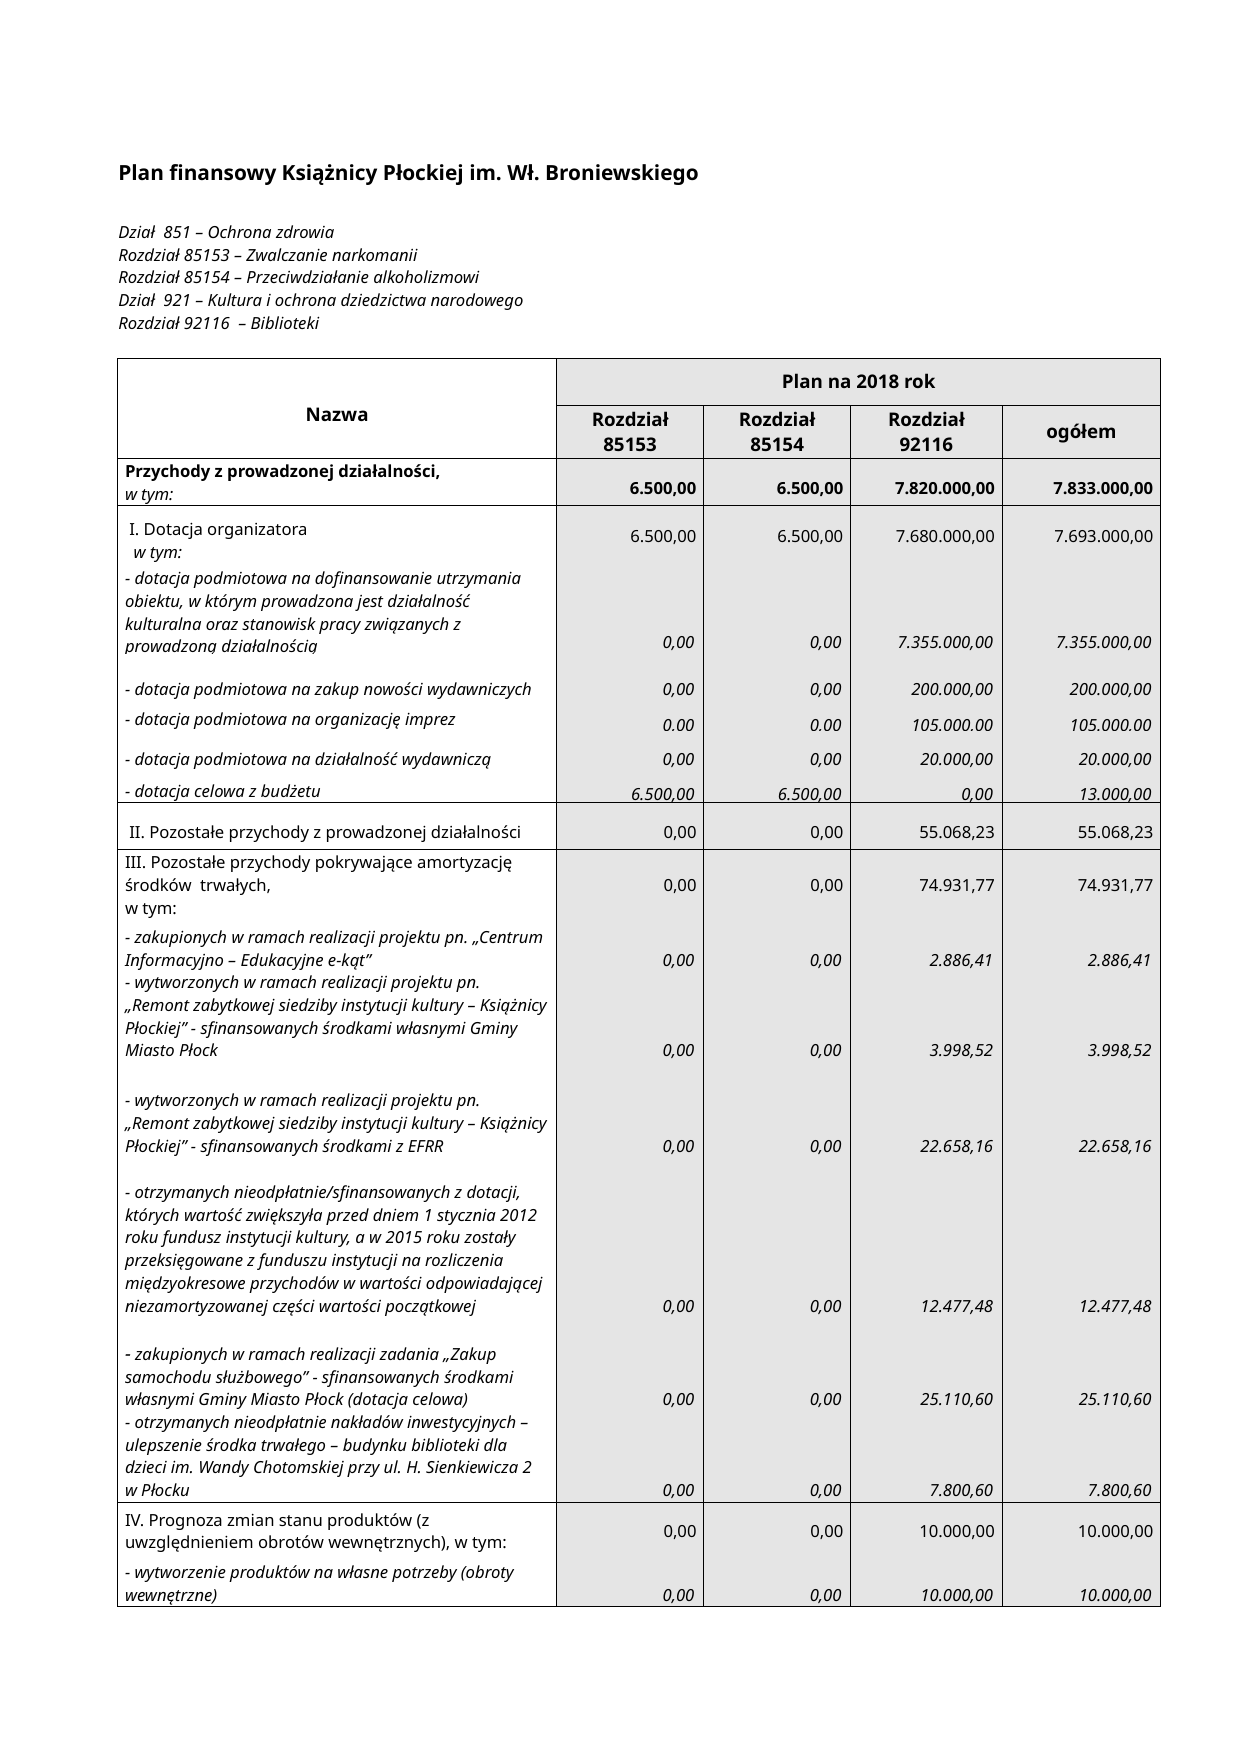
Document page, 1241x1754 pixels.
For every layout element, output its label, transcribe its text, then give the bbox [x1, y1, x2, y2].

table_cell - zakupionych w ramach realizacji projektu pn. „Centrum Informacyjno – Edukacyjne e-kąt” [118, 921, 556, 971]
table_cell 10.000,00 [1003, 1561, 1160, 1606]
table_cell 0,00 [851, 771, 1002, 802]
table_cell 12.477,48 [851, 1157, 1002, 1317]
table_cell 55.068,23 [1003, 803, 1160, 849]
table_cell - dotacja podmiotowa na organizację imprez [118, 701, 556, 730]
table_cell 6.500,00 [704, 459, 850, 505]
table_cell 55.068,23 [851, 803, 1002, 849]
table_cell 105.000,00 [1003, 701, 1160, 730]
table_cell 7.355.000,00 [1003, 567, 1160, 654]
table_cell 0,00 [557, 1157, 703, 1317]
subtitle Dział 921 – Kultura i ochrona dziedzictwa narodowego [118, 288, 1122, 311]
table_cell 0,00 [557, 701, 703, 730]
table_cell 25.110,60 [1003, 1317, 1160, 1411]
table_cell 74.931,77 [1003, 850, 1160, 921]
table_cell 3.998,52 [1003, 971, 1160, 1062]
table_cell 200.000,00 [851, 654, 1002, 701]
table_cell 7.800,60 [851, 1411, 1002, 1502]
table_cell 22.658,16 [851, 1062, 1002, 1157]
table_cell 105.000,00 [851, 701, 1002, 730]
table_cell 3.998,52 [851, 971, 1002, 1062]
table_cell - dotacja podmiotowa na dofinansowanie utrzymania obiektu, w którym prowadzona jest działalność kulturalna oraz stanowisk pracy związanych z prowadzoną działalnością [118, 567, 556, 654]
table_cell - dotacja podmiotowa na zakup nowości wydawniczych [118, 654, 556, 701]
table_cell 20.000,00 [851, 730, 1002, 771]
table_cell III. Pozostałe przychody pokrywające amortyzację środków trwałych, w tym: [118, 850, 556, 921]
table_cell 0,00 [704, 1503, 850, 1561]
table_cell - dotacja celowa z budżetu [118, 771, 556, 802]
table_cell 0,00 [704, 850, 850, 921]
table_cell - otrzymanych nieodpłatnie nakładów inwestycyjnych – ulepszenie środka trwałego – budynku biblioteki dla dzieci im. Wandy Chotomskiej przy ul. H. Sienkiewicza 2 w Płocku [118, 1411, 556, 1502]
table_cell 0,00 [704, 730, 850, 771]
table_cell 0,00 [557, 803, 703, 849]
table_cell ogółem [1003, 406, 1160, 458]
table_cell 200.000,00 [1003, 654, 1160, 701]
table_cell 0,00 [557, 850, 703, 921]
table_cell 2.886,41 [851, 921, 1002, 971]
table_cell 12.477,48 [1003, 1157, 1160, 1317]
table_cell 7.800,60 [1003, 1411, 1160, 1502]
table_cell 74.931,77 [851, 850, 1002, 921]
table_cell - otrzymanych nieodpłatnie/sfinansowanych z dotacji, których wartość zwiększyła przed dniem 1 stycznia 2012 roku fundusz instytucji kultury, a w 2015 roku zostały przeksięgowane z funduszu instytucji na rozliczenia międzyokresowe przychodów w wartości odpowiadającej niezamortyzowanej części wartości początkowej [118, 1157, 556, 1317]
table_cell 6.500,00 [704, 771, 850, 802]
table_cell 0,00 [557, 567, 703, 654]
table_cell 10.000,00 [851, 1503, 1002, 1561]
table_cell - wytworzonych w ramach realizacji projektu pn. „Remont zabytkowej siedziby instytucji kultury – Książnicy Płockiej” - sfinansowanych środkami własnymi Gminy Miasto Płock [118, 971, 556, 1062]
table_cell 6.500,00 [557, 771, 703, 802]
table_cell 0,00 [704, 1317, 850, 1411]
table_cell 7.833.000,00 [1003, 459, 1160, 505]
table_cell 0,00 [557, 1062, 703, 1157]
table_cell 0,00 [557, 730, 703, 771]
table_cell 7.693.000,00 [1003, 506, 1160, 567]
table_cell 2.886,41 [1003, 921, 1160, 971]
table_cell 0,00 [704, 567, 850, 654]
table_cell Rozdział 85154 [704, 406, 850, 458]
table_cell II. Pozostałe przychody z prowadzonej działalności [118, 803, 556, 849]
table_cell 0,00 [557, 1317, 703, 1411]
table_cell 0,00 [704, 1062, 850, 1157]
table_cell 0,00 [557, 971, 703, 1062]
table_cell I. Dotacja organizatora w tym: [118, 506, 556, 567]
table_cell 0,00 [557, 1503, 703, 1561]
table_header Nazwa [118, 359, 556, 458]
table_cell 10.000,00 [851, 1561, 1002, 1606]
table_cell 0,00 [704, 803, 850, 849]
table_cell - wytworzonych w ramach realizacji projektu pn. „Remont zabytkowej siedziby instytucji kultury – Książnicy Płockiej” - sfinansowanych środkami z EFRR [118, 1062, 556, 1157]
table_cell - wytworzenie produktów na własne potrzeby (obroty wewnętrzne) [118, 1561, 556, 1606]
table_cell 0,00 [704, 1561, 850, 1606]
table_cell 6.500,00 [557, 506, 703, 567]
table_cell 25.110,60 [851, 1317, 1002, 1411]
table_cell 0,00 [704, 921, 850, 971]
table_cell 0,00 [557, 654, 703, 701]
table_cell 0,00 [557, 1411, 703, 1502]
table_cell - zakupionych w ramach realizacji zadania „Zakup samochodu służbowego” - sfinansowanych środkami własnymi Gminy Miasto Płock (dotacja celowa) [118, 1317, 556, 1411]
table_cell 13.000,00 [1003, 771, 1160, 802]
table_cell 22.658,16 [1003, 1062, 1160, 1157]
table_cell 0,00 [704, 1157, 850, 1317]
subtitle Dział 851 – Ochrona zdrowia Rozdział 85153 – Zwalczanie narkomanii Rozdział 85154 – Przeciwdziałanie alkoholizmowi [118, 220, 1122, 288]
subtitle Rozdział 92116 – Biblioteki [118, 311, 1122, 334]
table_cell 0,00 [704, 654, 850, 701]
table_cell 20.000,00 [1003, 730, 1160, 771]
table_cell Rozdział 85153 [557, 406, 703, 458]
table_cell 10.000,00 [1003, 1503, 1160, 1561]
table_header Plan na 2018 rok [557, 359, 1160, 405]
table_cell 6.500,00 [704, 506, 850, 567]
text Plan finansowy Książnicy Płockiej im. Wł. Broniewskiego [118, 158, 1122, 186]
table_cell Rozdział 92116 [851, 406, 1002, 458]
table_cell Przychody z prowadzonej działalności, w tym: [118, 459, 556, 505]
table_cell IV. Prognoza zmian stanu produktów (z uwzględnieniem obrotów wewnętrznych), w tym: [118, 1503, 556, 1561]
table_cell 0,00 [557, 921, 703, 971]
table_cell 0,00 [704, 971, 850, 1062]
table_cell 0,00 [704, 701, 850, 730]
table_cell - dotacja podmiotowa na działalność wydawniczą [118, 730, 556, 771]
table_cell 0,00 [704, 1411, 850, 1502]
table_cell 7.355.000,00 [851, 567, 1002, 654]
table_cell 7.820.000,00 [851, 459, 1002, 505]
table_cell 7.680.000,00 [851, 506, 1002, 567]
table_cell 6.500,00 [557, 459, 703, 505]
table_cell 0,00 [557, 1561, 703, 1606]
